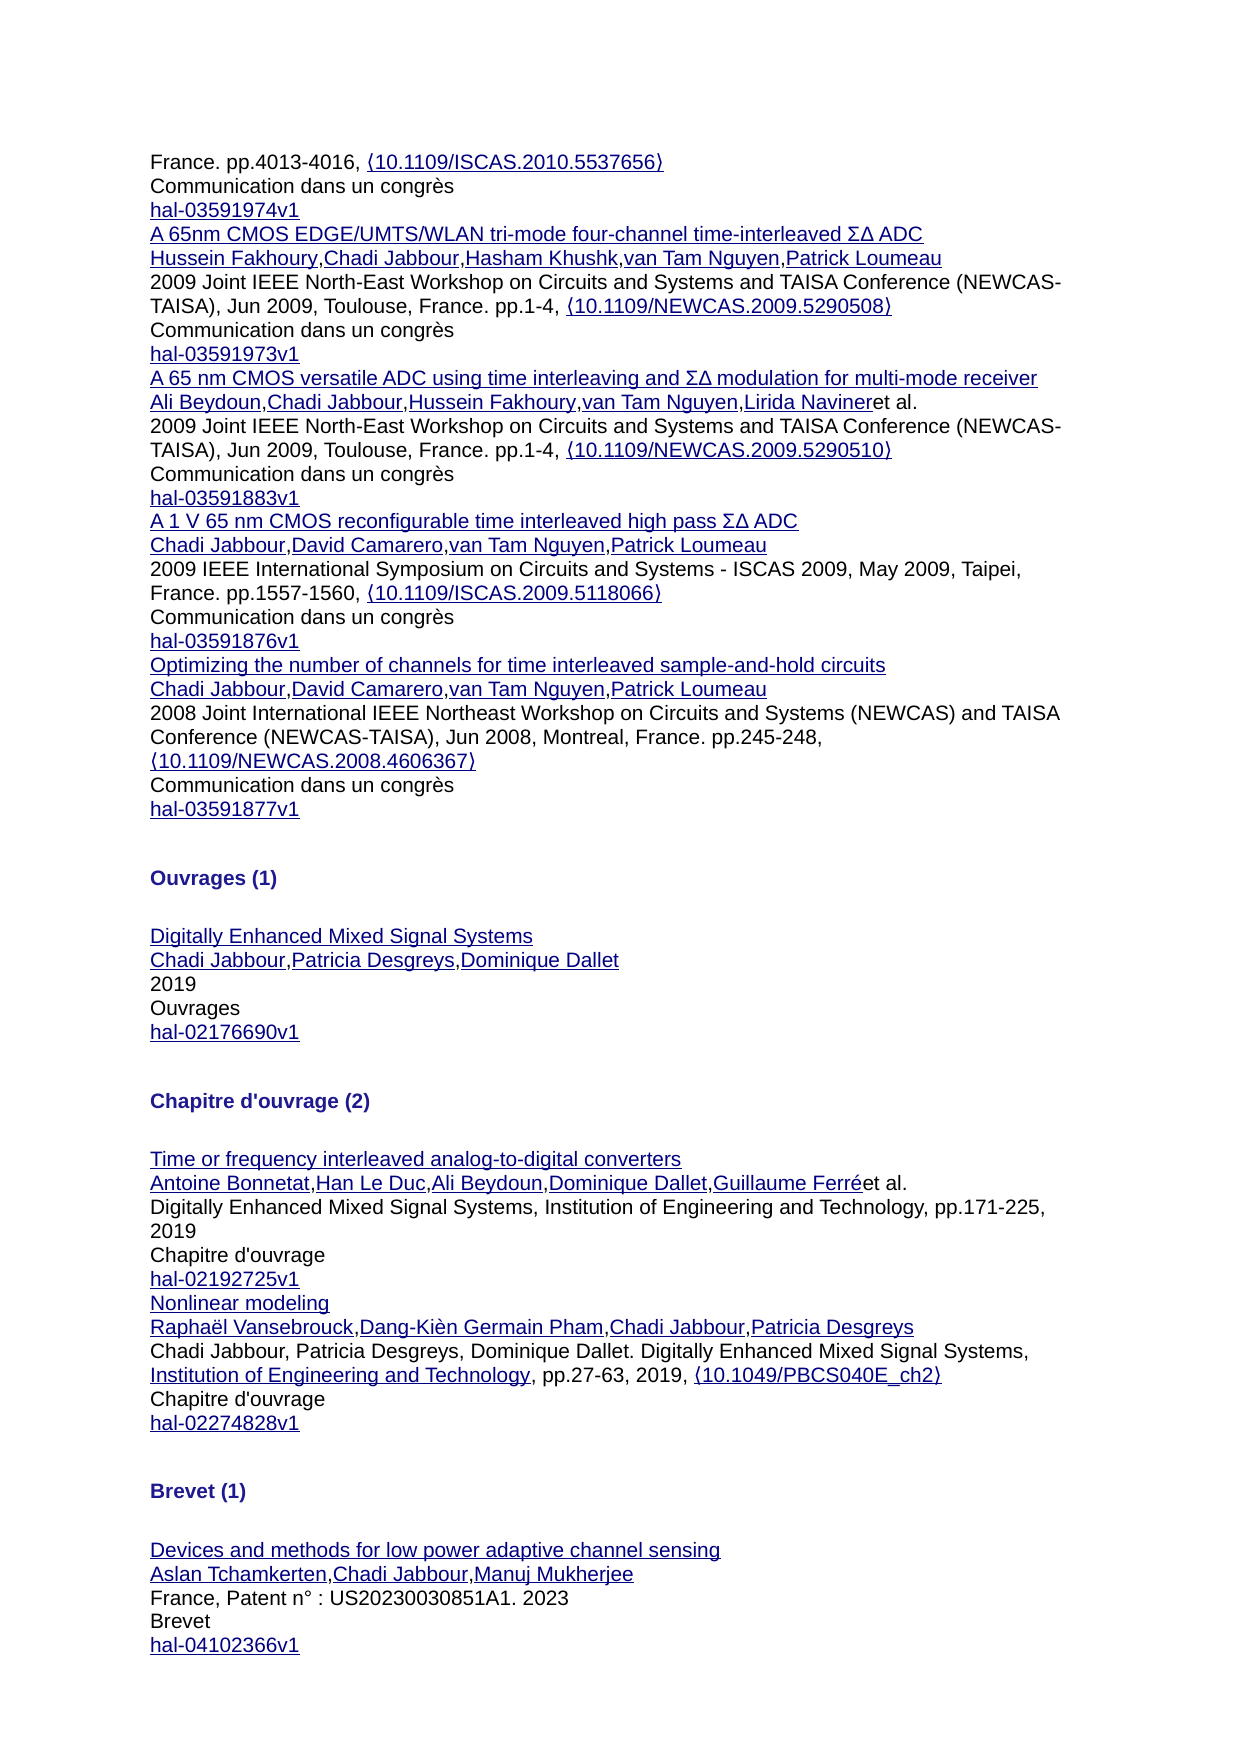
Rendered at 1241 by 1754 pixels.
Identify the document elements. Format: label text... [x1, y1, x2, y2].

subtitle Ouvrages (1) [150, 866, 1090, 889]
table_header Devices and methods for low power adaptive channel sensing Aslan Tchamkerten,Chadi Jabbour,Manuj Mukherjee France, Patent n° : US20230030851A1. 2023 Brevet hal-04102366v1 [150, 1538, 1090, 1657]
subtitle Chapitre d'ouvrage (2) [150, 1088, 1090, 1112]
table_cell A 1 V 65 nm CMOS reconfigurable time interleaved high pass ΣΔ ADC Chadi Jabbour,David Camarero,van Tam Nguyen,Patrick Loumeau 2009 IEEE International Symposium on Circuits and Systems - ISCAS 2009, May 2009, Taipei, France. pp.1557-1560, ⟨10.1109/ISCAS.2009.5118066⟩ Communication dans un congrès hal-03591876v1 [150, 509, 1090, 653]
table_header Digitally Enhanced Mixed Signal Systems Chadi Jabbour,Patricia Desgreys,Dominique Dallet 2019 Ouvrages hal-02176690v1 [150, 924, 1090, 1044]
table_cell Optimizing the number of channels for time interleaved sample-and-hold circuits Chadi Jabbour,David Camarero,van Tam Nguyen,Patrick Loumeau 2008 Joint International IEEE Northeast Workshop on Circuits and Systems (NEWCAS) and TAISA Conference (NEWCAS-TAISA), Jun 2008, Montreal, France. pp.245-248, ⟨10.1109/NEWCAS.2008.4606367⟩ Communication dans un congrès hal-03591877v1 [150, 653, 1090, 821]
table_cell A 65 nm CMOS versatile ADC using time interleaving and ΣΔ modulation for multi-mode receiver Ali Beydoun,Chadi Jabbour,Hussein Fakhoury,van Tam Nguyen,Lirida Navineret al. 2009 Joint IEEE North-East Workshop on Circuits and Systems and TAISA Conference (NEWCAS-TAISA), Jun 2009, Toulouse, France. pp.1-4, ⟨10.1109/NEWCAS.2009.5290510⟩ Communication dans un congrès hal-03591883v1 [150, 366, 1090, 509]
table_cell A 65nm CMOS EDGE/UMTS/WLAN tri-mode four-channel time-interleaved ΣΔ ADC Hussein Fakhoury,Chadi Jabbour,Hasham Khushk,van Tam Nguyen,Patrick Loumeau 2009 Joint IEEE North-East Workshop on Circuits and Systems and TAISA Conference (NEWCAS-TAISA), Jun 2009, Toulouse, France. pp.1-4, ⟨10.1109/NEWCAS.2009.5290508⟩ Communication dans un congrès hal-03591973v1 [150, 222, 1090, 366]
table_header Time or frequency interleaved analog-to-digital converters Antoine Bonnetat,Han Le Duc,Ali Beydoun,Dominique Dallet,Guillaume Ferréet al. Digitally Enhanced Mixed Signal Systems, Institution of Engineering and Technology, pp.171-225, 2019 Chapitre d'ouvrage hal-02192725v1 [150, 1147, 1090, 1291]
subtitle Brevet (1) [150, 1479, 1090, 1503]
table_cell A new interpolation technique for TI ΣΔ A/D converters Chadi Jabbour,Ali Beydoun,van Tarn Nguyen,Patrick Loumeau 2010 IEEE International Symposium on Circuits and Systems - ISCAS 2010, May 2010, Paris, France. pp.4013-4016, ⟨10.1109/ISCAS.2010.5537656⟩ Communication dans un congrès hal-03591974v1 [150, 150, 1090, 222]
table_cell Nonlinear modeling Raphaël Vansebrouck,Dang-Kièn Germain Pham,Chadi Jabbour,Patricia Desgreys Chadi Jabbour, Patricia Desgreys, Dominique Dallet. Digitally Enhanced Mixed Signal Systems, Institution of Engineering and Technology, pp.27-63, 2019, ⟨10.1049/PBCS040E_ch2⟩ Chapitre d'ouvrage hal-02274828v1 [150, 1291, 1090, 1434]
